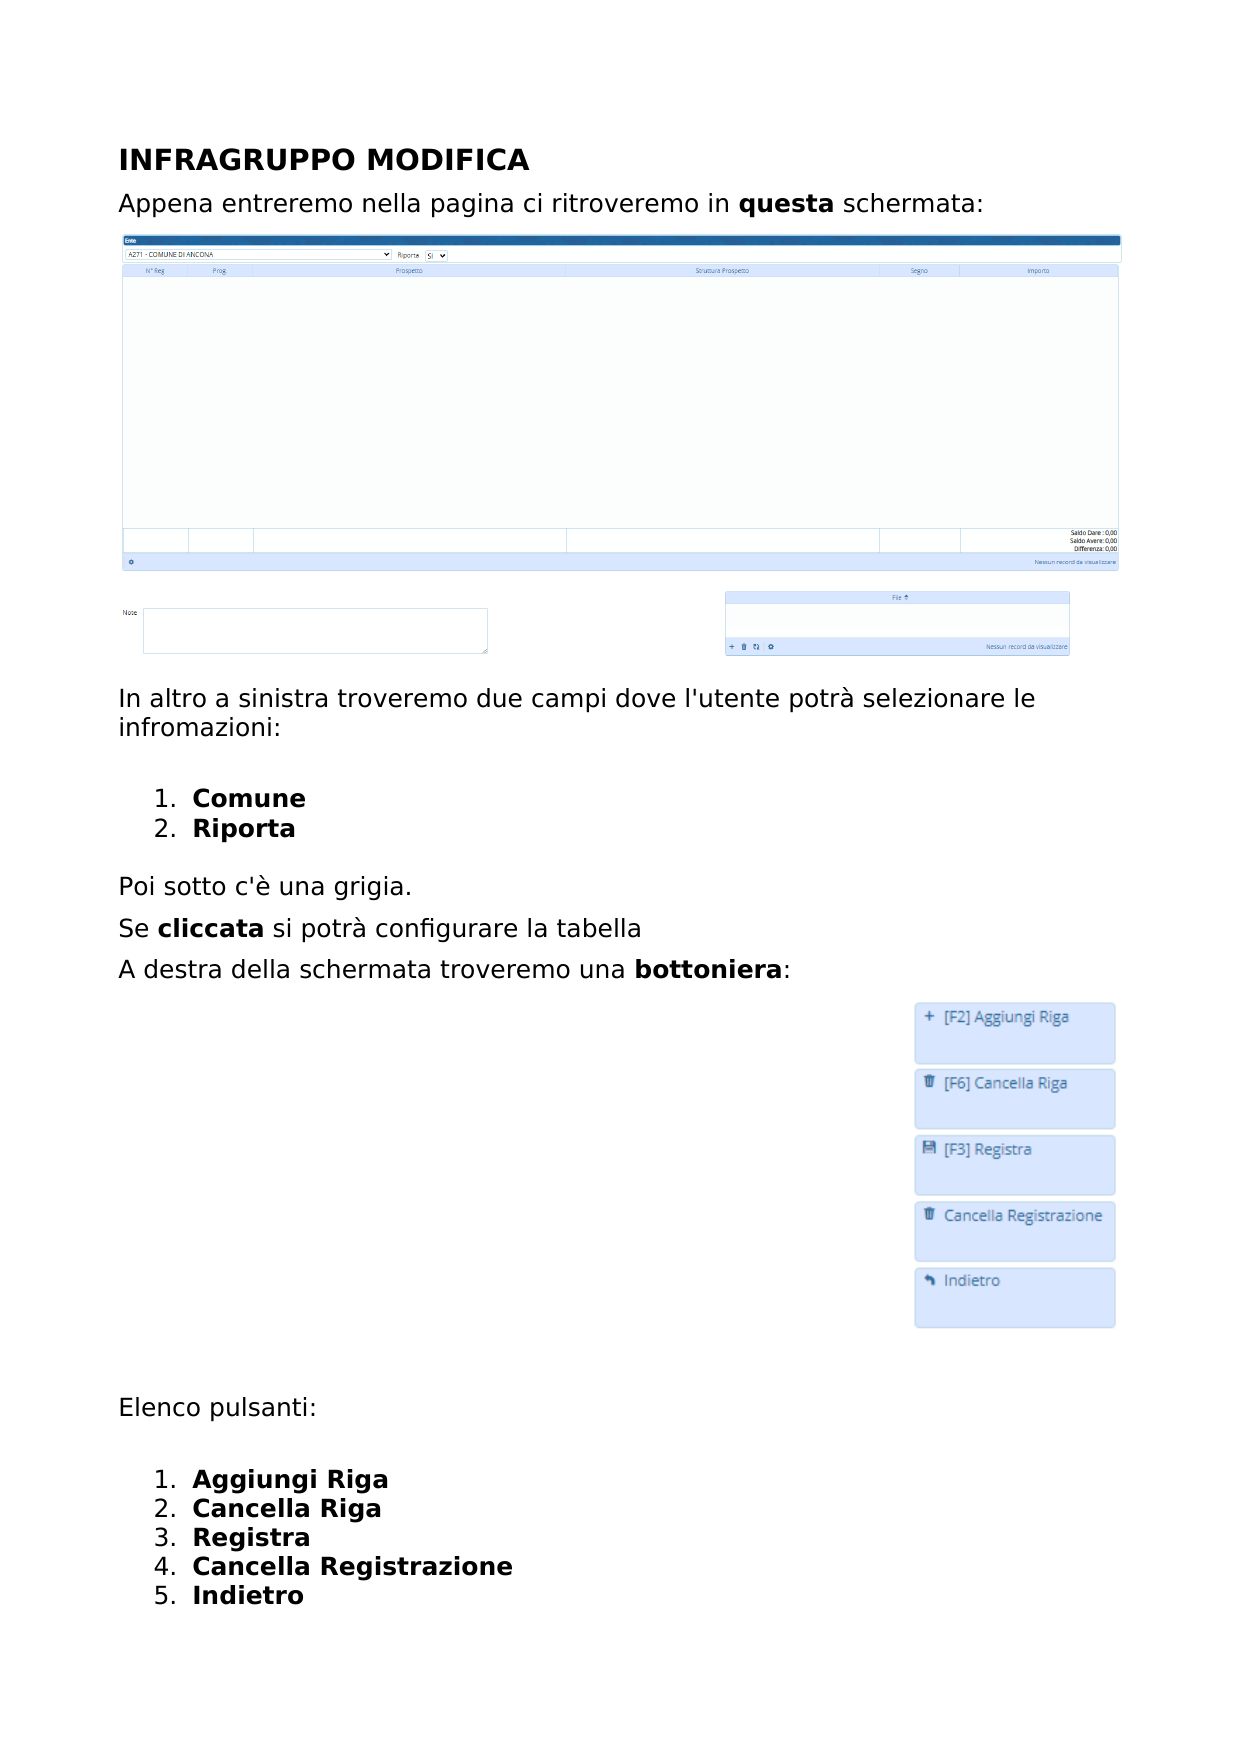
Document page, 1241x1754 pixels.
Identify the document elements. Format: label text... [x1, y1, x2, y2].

picture [118, 231, 1123, 672]
list Comune [177, 784, 1122, 814]
list Cancella Riga [177, 1494, 1122, 1523]
list Cancella Registrazione [177, 1552, 1122, 1581]
subtitle INFRAGRUPPO MODIFICA [118, 143, 1122, 177]
list Riporta [177, 814, 1122, 843]
list Registra [177, 1523, 1122, 1552]
text Se cliccata si potrà configurare la tabella [118, 914, 1122, 943]
text Appena entreremo nella pagina ci ritroveremo in questa schermata: [118, 189, 1122, 219]
list Indietro [177, 1581, 1122, 1611]
text A destra della schermata troveremo una bottoniera: [118, 956, 1122, 985]
text In altro a sinistra troveremo due campi dove l'utente potrà selezionare le infromazioni: [118, 684, 1122, 743]
text Elenco pulsanti: [118, 1394, 1122, 1423]
picture [118, 997, 1123, 1382]
list Aggiungi Riga [177, 1465, 1122, 1494]
text Poi sotto c'è una grigia. [118, 872, 1122, 902]
